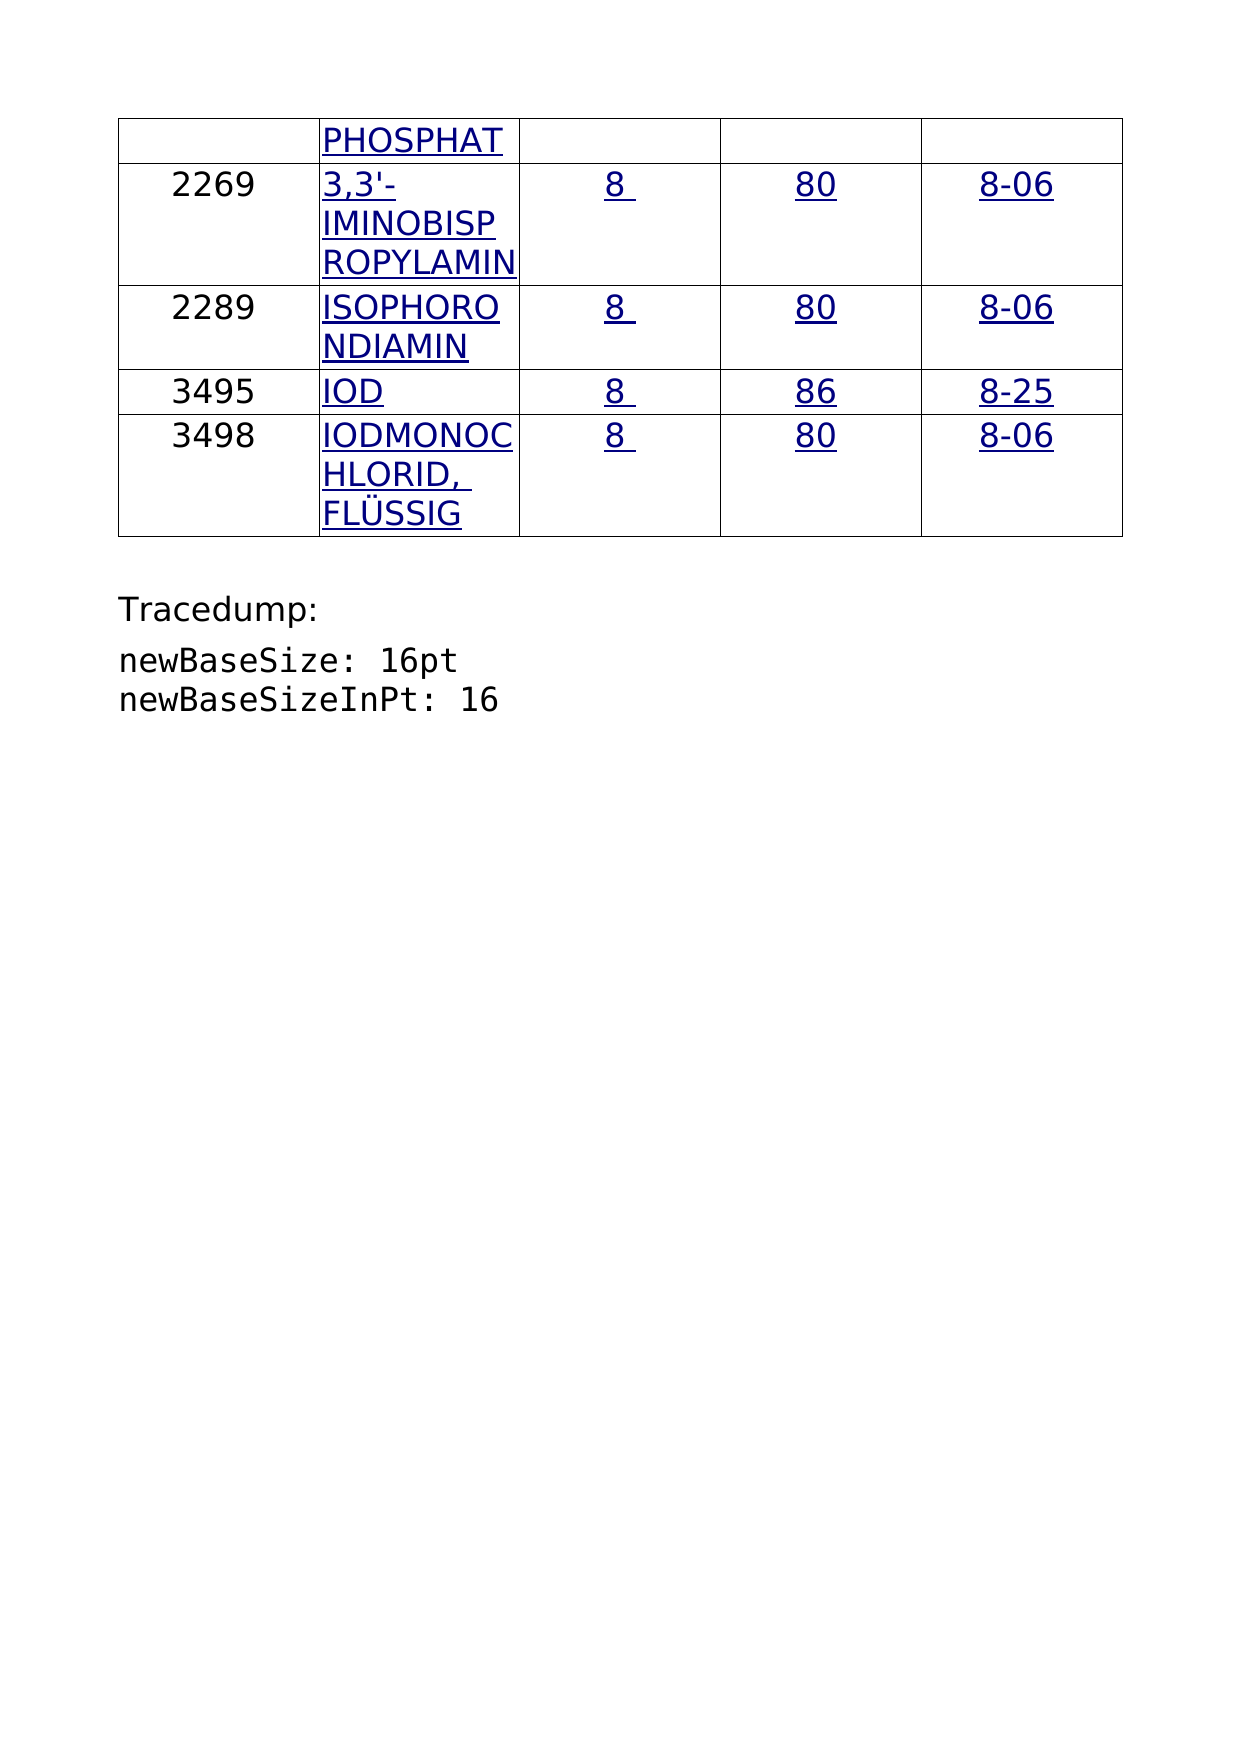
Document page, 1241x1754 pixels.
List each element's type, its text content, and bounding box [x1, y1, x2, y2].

table_cell 80 [721, 415, 921, 536]
table_cell 3495 [119, 370, 319, 414]
table_cell IOD [320, 370, 519, 414]
table_cell 80 [721, 286, 921, 369]
table_cell 8-06 [922, 415, 1122, 536]
text Tracedump: [118, 551, 1122, 629]
table_cell 8 [520, 286, 720, 369]
table_cell 2289 [119, 286, 319, 369]
table_cell 2269 [119, 164, 319, 285]
table_cell 3,3'-IMINOBISPROPYLAMIN [320, 164, 519, 285]
table_cell 8 [520, 370, 720, 414]
table_cell [922, 119, 1122, 163]
table_cell [721, 119, 921, 163]
table_cell 8-06 [922, 164, 1122, 285]
table_cell 80 [721, 164, 921, 285]
table_cell 86 [721, 370, 921, 414]
table_cell IODMONOCHLORID, FLÜSSIG [320, 415, 519, 536]
table_cell [520, 119, 720, 163]
table_cell 8 [520, 164, 720, 285]
table_cell ISOPHORONDIAMIN [320, 286, 519, 369]
table_cell PHOSPHAT [320, 119, 519, 163]
table_cell 8-06 [922, 286, 1122, 369]
table_cell 8 [520, 415, 720, 536]
table_cell 8-25 [922, 370, 1122, 414]
table_cell [119, 119, 319, 163]
text newBaseSize: 16pt newBaseSizeInPt: 16 [118, 641, 1122, 719]
table_cell 3498 [119, 415, 319, 536]
